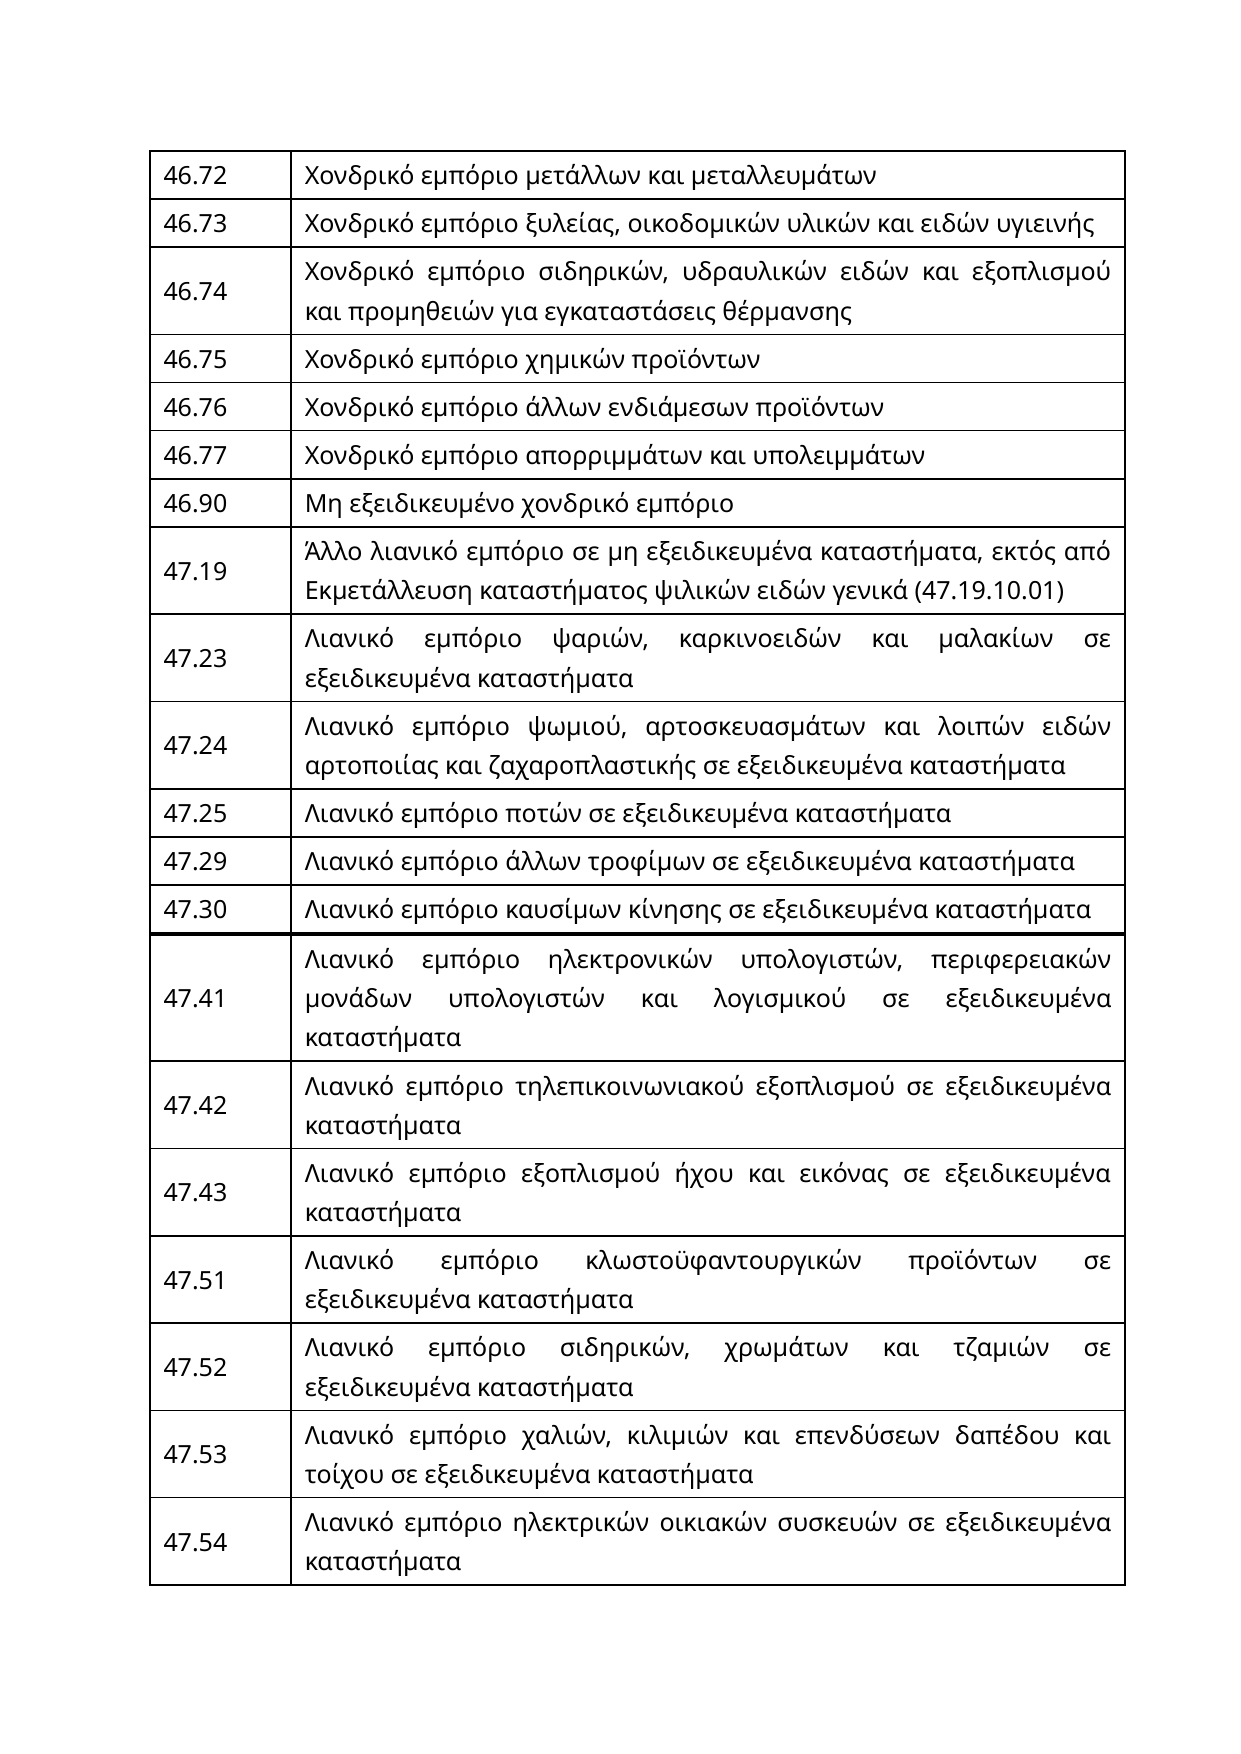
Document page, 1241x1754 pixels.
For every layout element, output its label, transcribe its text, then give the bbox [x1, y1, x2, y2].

table_cell 46.75 [151, 335, 290, 382]
table_cell Χονδρικό εμπόριο σιδηρικών, υδραυλικών ειδών και εξοπλισμού και προμηθειών για εγκαταστάσεις θέρμανσης [292, 248, 1124, 333]
table_cell 47.52 [151, 1324, 290, 1409]
table_cell 46.74 [151, 248, 290, 333]
table_cell 46.72 [151, 152, 290, 198]
table_cell 46.90 [151, 480, 290, 526]
table_cell Λιανικό εμπόριο σιδηρικών, χρωμάτων και τζαμιών σε εξειδικευμένα καταστήματα [292, 1324, 1124, 1409]
table_cell 47.42 [151, 1062, 290, 1148]
table_cell Χονδρικό εμπόριο ξυλείας, οικοδομικών υλικών και ειδών υγιεινής [292, 200, 1124, 246]
table_cell Χονδρικό εμπόριο μετάλλων και μεταλλευμάτων [292, 152, 1124, 198]
table_cell 47.29 [151, 838, 290, 884]
table_cell Λιανικό εμπόριο άλλων τροφίμων σε εξειδικευμένα καταστήματα [292, 838, 1124, 884]
table_cell 46.76 [151, 383, 290, 430]
table_header 47.41 [151, 936, 290, 1060]
table_cell 47.53 [151, 1411, 290, 1497]
table_cell 46.77 [151, 431, 290, 478]
table_cell 47.25 [151, 790, 290, 836]
table_cell 47.24 [151, 702, 290, 788]
table_cell Χονδρικό εμπόριο χημικών προϊόντων [292, 335, 1124, 382]
table_cell 47.30 [151, 886, 290, 932]
table_cell 47.54 [151, 1498, 290, 1584]
table_cell Λιανικό εμπόριο χαλιών, κιλιμιών και επενδύσεων δαπέδου και τοίχου σε εξειδικευμένα καταστήματα [292, 1411, 1124, 1497]
table_cell 47.43 [151, 1149, 290, 1235]
table_cell Μη εξειδικευμένο χονδρικό εμπόριο [292, 480, 1124, 526]
table_cell 47.51 [151, 1237, 290, 1322]
table_cell Λιανικό εμπόριο ψωμιού, αρτοσκευασμάτων και λοιπών ειδών αρτοποιίας και ζαχαροπλαστικής σε εξειδικευμένα καταστήματα [292, 702, 1124, 788]
table_cell Λιανικό εμπόριο εξοπλισμού ήχου και εικόνας σε εξειδικευμένα καταστήματα [292, 1149, 1124, 1235]
table_cell 46.73 [151, 200, 290, 246]
table_cell Χονδρικό εμπόριο απορριμμάτων και υπολειμμάτων [292, 431, 1124, 478]
table_cell Άλλο λιανικό εμπόριο σε μη εξειδικευμένα καταστήματα, εκτός από Εκμετάλλευση καταστήματος ψιλικών ειδών γενικά (47.19.10.01) [292, 528, 1124, 613]
table_cell Λιανικό εμπόριο τηλεπικοινωνιακού εξοπλισμού σε εξειδικευμένα καταστήματα [292, 1062, 1124, 1148]
table_cell Λιανικό εμπόριο καυσίμων κίνησης σε εξειδικευμένα καταστήματα [292, 886, 1124, 932]
table_cell Χονδρικό εμπόριο άλλων ενδιάμεσων προϊόντων [292, 383, 1124, 430]
table_cell Λιανικό εμπόριο ψαριών, καρκινοειδών και μαλακίων σε εξειδικευμένα καταστήματα [292, 615, 1124, 701]
table_cell 47.23 [151, 615, 290, 701]
table_header Λιανικό εμπόριο ηλεκτρονικών υπολογιστών, περιφερειακών μονάδων υπολογιστών και λογισμικού σε εξειδικευμένα καταστήματα [292, 936, 1124, 1060]
table_cell Λιανικό εμπόριο ηλεκτρικών οικιακών συσκευών σε εξειδικευμένα καταστήματα [292, 1498, 1124, 1584]
table_cell Λιανικό εμπόριο ποτών σε εξειδικευμένα καταστήματα [292, 790, 1124, 836]
table_cell 47.19 [151, 528, 290, 613]
table_cell Λιανικό εμπόριο κλωστοϋφαντουργικών προϊόντων σε εξειδικευμένα καταστήματα [292, 1237, 1124, 1322]
